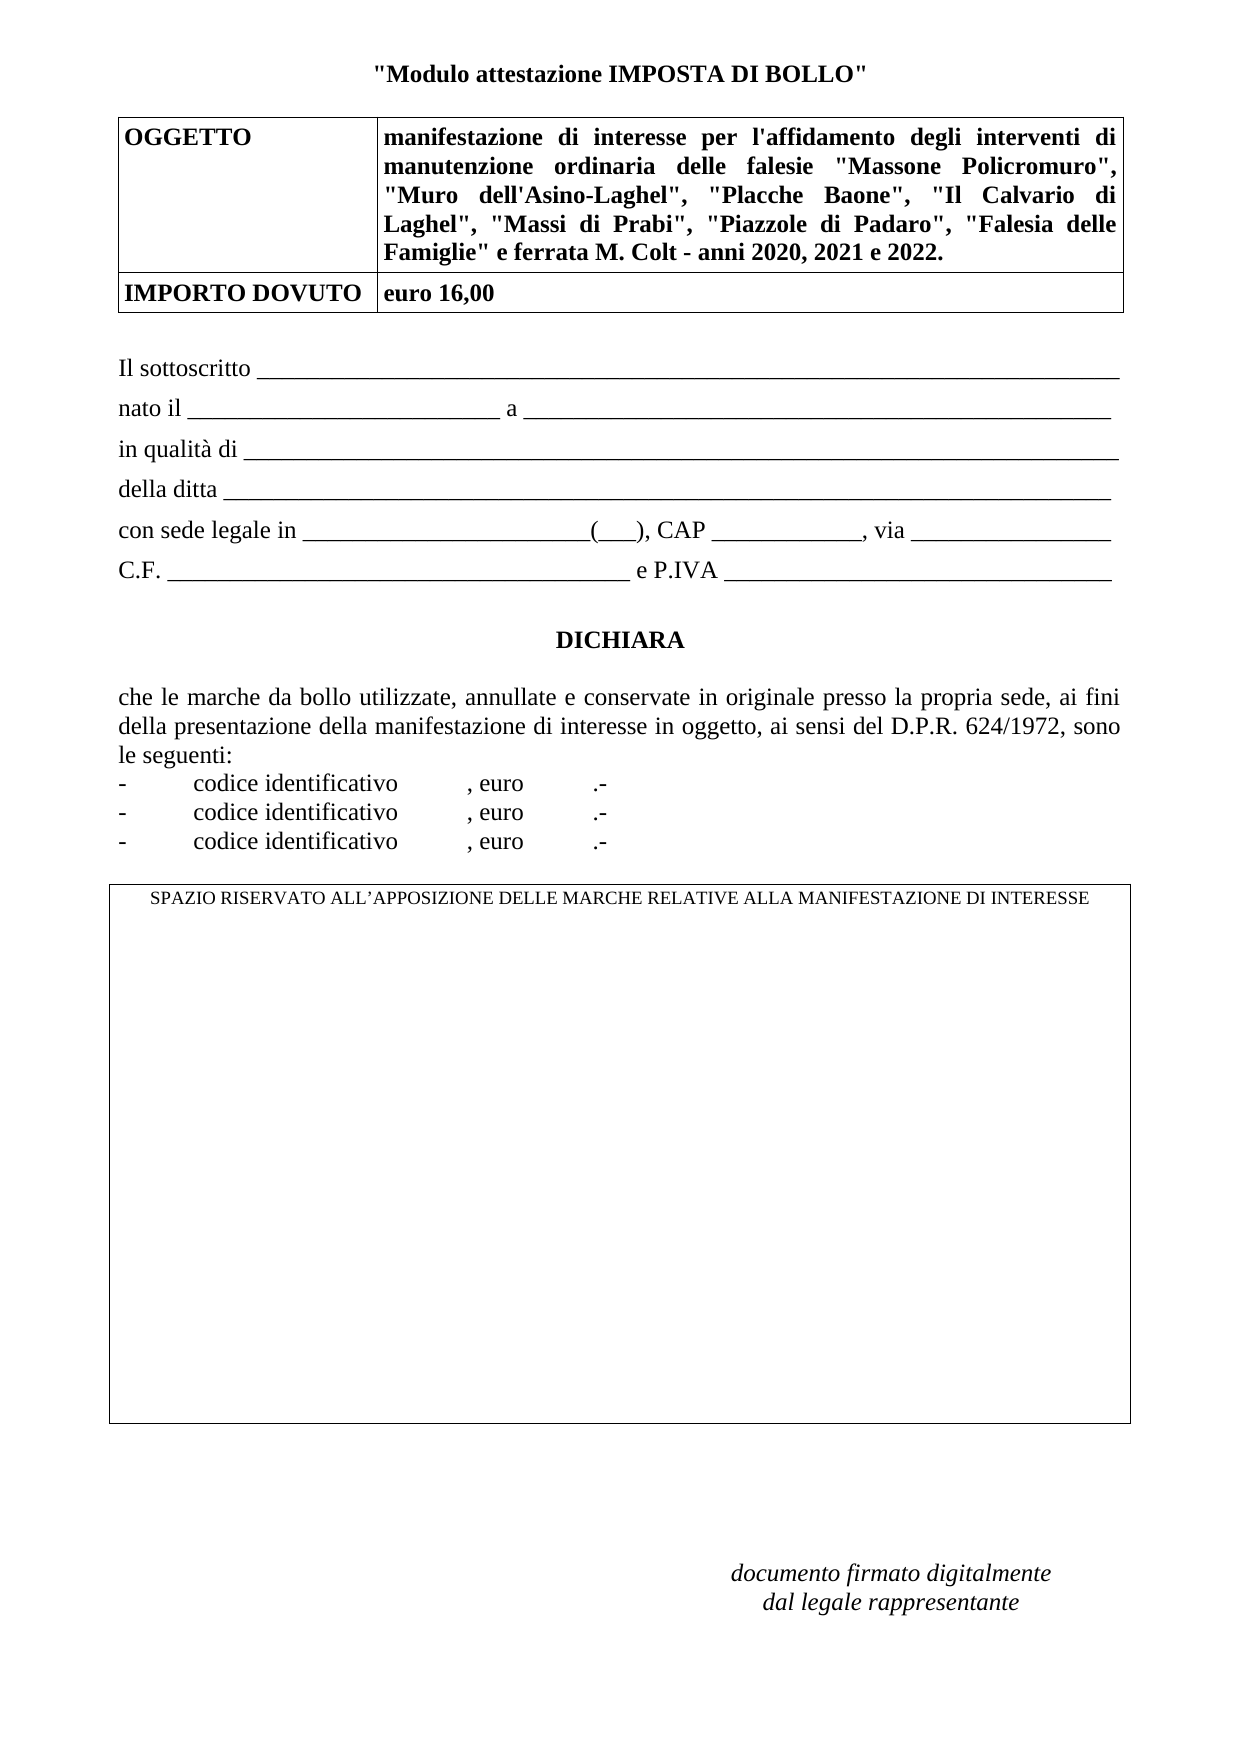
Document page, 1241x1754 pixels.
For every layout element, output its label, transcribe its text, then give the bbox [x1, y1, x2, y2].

text dal legale rappresentante [660, 1587, 1122, 1616]
text Il sottoscritto _____________________________________________________________________ [118, 353, 1122, 382]
text "Modulo attestazione IMPOSTA DI BOLLO" [118, 59, 1122, 88]
table_header manifestazione di interesse per l'affidamento degli interventi di manutenzione ordinaria delle falesie "Massone Policromuro", "Muro dell'Asino-Laghel", "Placche Baone", "Il Calvario di Laghel", "Massi di Prabi", "Piazzole di Padaro", "Falesia delle Famiglie" e ferrata M. Colt - anni 2020, 2021 e 2022. [378, 118, 1123, 272]
text C.F. _____________________________________ e P.IVA _______________________________ [118, 555, 1122, 584]
text nato il _________________________ a _______________________________________________ [118, 393, 1122, 422]
text della ditta _______________________________________________________________________ [118, 474, 1122, 503]
table_cell IMPORTO DOVUTO [119, 273, 377, 312]
table_header OGGETTO [119, 118, 377, 272]
list codice identificativo , euro .- [118, 797, 1122, 826]
list codice identificativo , euro .- [118, 826, 1122, 855]
text in qualità di ______________________________________________________________________ [118, 434, 1122, 463]
table_cell euro 16,00 [378, 273, 1123, 312]
list codice identificativo , euro .- [118, 768, 1122, 797]
text che le marche da bollo utilizzate, annullate e conservate in originale presso la propria sede, ai fini della presentazione della manifestazione di interesse in oggetto, ai sensi del D.P.R. 624/1972, sono le seguenti: [118, 682, 1122, 768]
text documento firmato digitalmente [660, 1558, 1122, 1587]
text con sede legale in _______________________(___), CAP ____________, via ________________ [118, 515, 1122, 544]
text DICHIARA [118, 625, 1122, 653]
text SPAZIO RISERVATO ALL’APPOSIZIONE DELLE MARCHE RELATIVE ALLA MANIFESTAZIONE DI INTERESSE [110, 885, 1130, 908]
